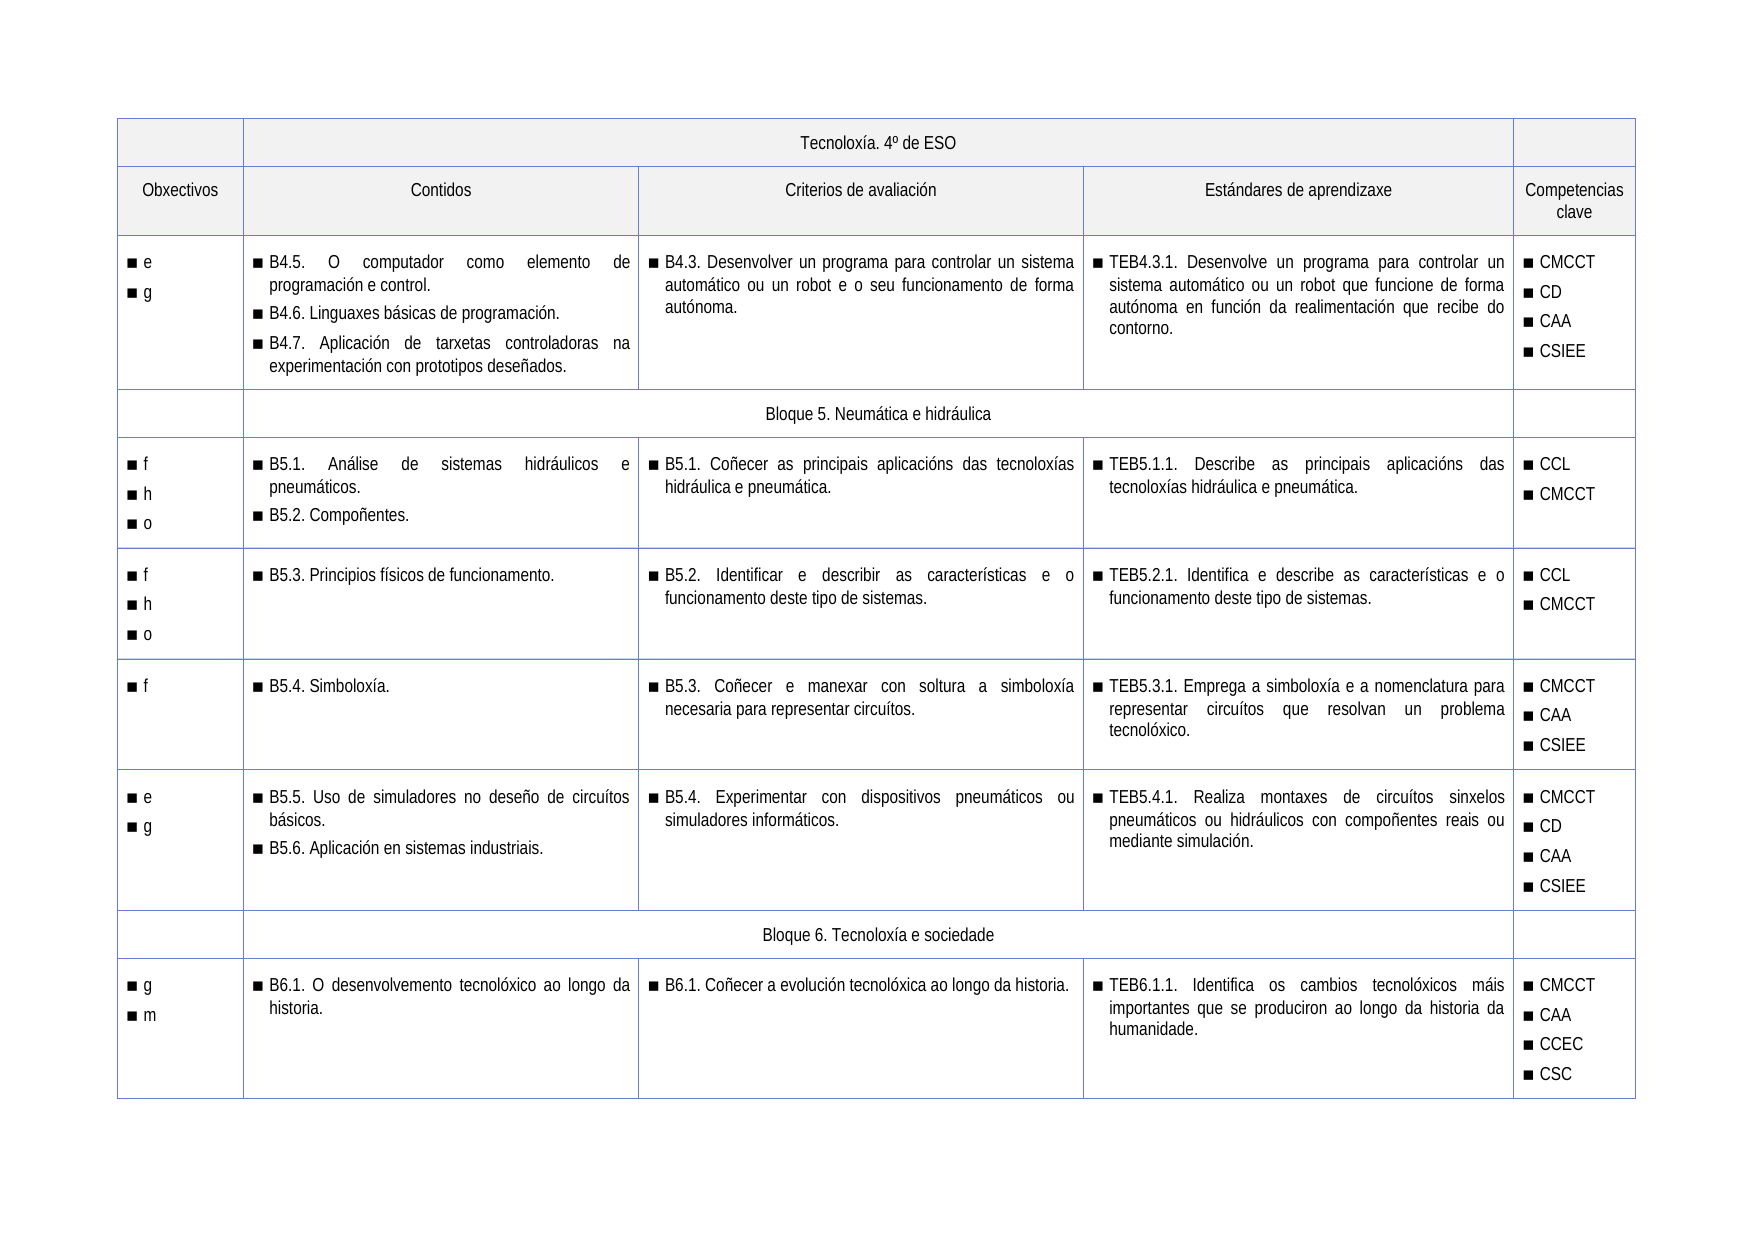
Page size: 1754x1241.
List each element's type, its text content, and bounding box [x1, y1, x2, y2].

table_cell B6.1. O desenvolvemento tecnolóxico ao longo da historia. [244, 959, 638, 1098]
table_cell B5.3. Principios físicos de funcionamento. [244, 549, 638, 658]
table_cell e g [118, 236, 243, 389]
table_header [118, 119, 243, 166]
table_cell Estándares de aprendizaxe [1084, 167, 1513, 235]
table_cell Competencias clave [1514, 167, 1635, 235]
table_cell [118, 911, 243, 958]
table_cell Bloque 5. Neumática e hidráulica [244, 390, 1513, 437]
table_cell CCL CMCCT [1514, 438, 1635, 547]
table_cell B5.1. Análise de sistemas hidráulicos e pneumáticos. B5.2. Compoñentes. [244, 438, 638, 547]
table_cell g m [118, 959, 243, 1098]
table_cell B6.1. Coñecer a evolución tecnolóxica ao longo da historia. [639, 959, 1083, 1098]
table_cell f h o [118, 438, 243, 547]
table_cell [1514, 911, 1635, 958]
table_cell CMCCT CAA CCEC CSC [1514, 959, 1635, 1098]
table_cell B5.4. Simboloxía. [244, 660, 638, 769]
table_cell B5.1. Coñecer as principais aplicacións das tecnoloxías hidráulica e pneumática. [639, 438, 1083, 547]
table_cell CMCCT CD CAA CSIEE [1514, 770, 1635, 910]
table_cell TEB4.3.1. Desenvolve un programa para controlar un sistema automático ou un robot que funcione de forma autónoma en función da realimentación que recibe do contorno. [1084, 236, 1513, 389]
table_cell f [118, 660, 243, 769]
table_cell [118, 390, 243, 437]
table_cell Obxectivos [118, 167, 243, 235]
table_cell e g [118, 770, 243, 910]
table_cell B4.3. Desenvolver un programa para controlar un sistema automático ou un robot e o seu funcionamento de forma autónoma. [639, 236, 1083, 389]
table_cell TEB5.4.1. Realiza montaxes de circuítos sinxelos pneumáticos ou hidráulicos con compoñentes reais ou mediante simulación. [1084, 770, 1513, 910]
table_cell Criterios de avaliación [639, 167, 1083, 235]
table_cell f h o [118, 549, 243, 658]
table_cell TEB6.1.1. Identifica os cambios tecnolóxicos máis importantes que se produciron ao longo da historia da humanidade. [1084, 959, 1513, 1098]
table_cell B4.5. O computador como elemento de programación e control. B4.6. Linguaxes básicas de programación. B4.7. Aplicación de tarxetas controladoras na experimentación con prototipos deseñados. [244, 236, 638, 389]
table_cell B5.3. Coñecer e manexar con soltura a simboloxía necesaria para representar circuítos. [639, 660, 1083, 769]
table_cell CMCCT CD CAA CSIEE [1514, 236, 1635, 389]
table_header Tecnoloxía. 4º de ESO [244, 119, 1513, 166]
table_cell B5.5. Uso de simuladores no deseño de circuítos básicos. B5.6. Aplicación en sistemas industriais. [244, 770, 638, 910]
table_cell Contidos [244, 167, 638, 235]
table_cell B5.2. Identificar e describir as características e o funcionamento deste tipo de sistemas. [639, 549, 1083, 658]
table_cell B5.4. Experimentar con dispositivos pneumáticos ou simuladores informáticos. [639, 770, 1083, 910]
table_cell Bloque 6. Tecnoloxía e sociedade [244, 911, 1513, 958]
table_cell TEB5.3.1. Emprega a simboloxía e a nomenclatura para representar circuítos que resolvan un problema tecnolóxico. [1084, 660, 1513, 769]
table_header [1514, 119, 1635, 166]
table_cell CMCCT CAA CSIEE [1514, 660, 1635, 769]
table_cell TEB5.2.1. Identifica e describe as características e o funcionamento deste tipo de sistemas. [1084, 549, 1513, 658]
table_cell TEB5.1.1. Describe as principais aplicacións das tecnoloxías hidráulica e pneumática. [1084, 438, 1513, 547]
table_cell CCL CMCCT [1514, 549, 1635, 658]
table_cell [1514, 390, 1635, 437]
